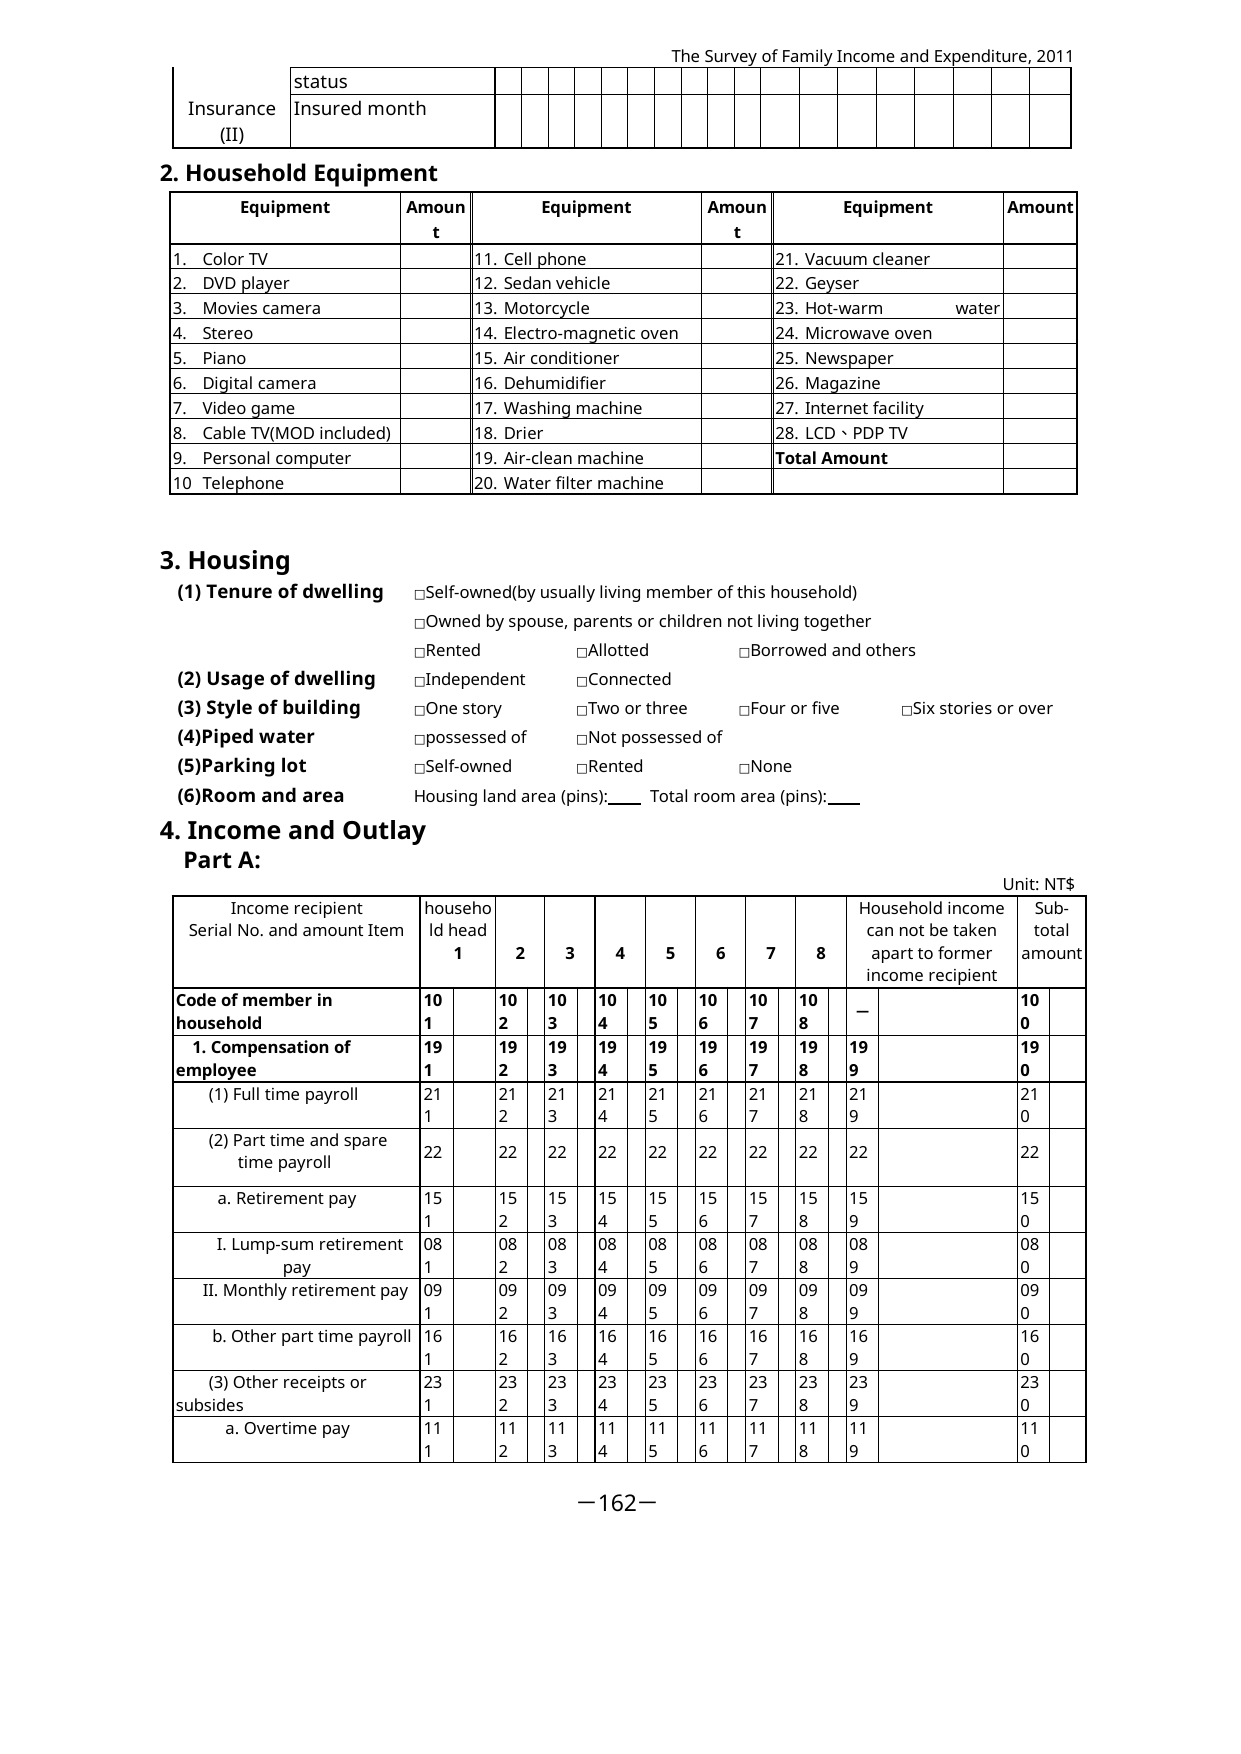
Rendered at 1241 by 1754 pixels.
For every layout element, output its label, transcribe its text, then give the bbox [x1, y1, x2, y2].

table_cell [411, 720, 573, 724]
table_cell 238 [796, 1371, 828, 1416]
table_cell [915, 95, 953, 147]
table_cell [578, 1417, 594, 1462]
table_header household head 1 [421, 897, 495, 987]
table_cell [1004, 344, 1076, 368]
table_cell 194 [596, 1036, 627, 1081]
table_cell 192 [496, 1036, 527, 1081]
table_cell Hot-warm water fountain [802, 294, 1003, 318]
table_cell [728, 1279, 745, 1324]
table_cell [898, 661, 1060, 665]
table_cell Drier [501, 419, 701, 443]
table_cell [174, 749, 411, 753]
table_cell [1050, 1083, 1085, 1127]
table_cell 094 [596, 1279, 627, 1324]
table_cell 236 [696, 1371, 727, 1416]
table_cell [401, 469, 470, 493]
table_header 8 [796, 897, 846, 987]
table_cell [1050, 1187, 1085, 1232]
table_cell [678, 1233, 695, 1278]
table_cell 151 [421, 1187, 453, 1232]
table_cell [829, 1083, 846, 1127]
table_cell 195 [646, 1036, 677, 1081]
table_cell Total Amount [774, 444, 1003, 468]
table_cell [992, 68, 1029, 94]
table_cell [728, 1036, 745, 1081]
table_header 6 [696, 897, 745, 987]
table_cell [528, 989, 544, 1034]
table_cell 110 [1018, 1417, 1049, 1462]
table_cell 225 [646, 1129, 677, 1186]
table_cell [702, 394, 771, 418]
table_cell [829, 1325, 846, 1370]
table_cell 231 [421, 1371, 453, 1416]
table_cell 26. [774, 369, 802, 393]
table_cell 20. [473, 469, 501, 493]
table_cell [528, 1325, 544, 1370]
table_cell [838, 95, 876, 147]
table_cell [802, 469, 1003, 493]
table_cell [1050, 1036, 1085, 1081]
table_cell Total room area (pins): [647, 782, 883, 807]
table_cell 155 [646, 1187, 677, 1232]
table_cell [779, 1083, 795, 1127]
table_cell 234 [596, 1371, 627, 1416]
table_cell [522, 68, 548, 94]
table_cell [602, 95, 627, 147]
table_cell [174, 636, 411, 661]
table_cell [575, 95, 601, 147]
table_header Sub- total amount [1018, 897, 1085, 987]
table_cell [454, 1325, 495, 1370]
table_cell □Borrowed and others [735, 636, 1060, 661]
table_cell 160 [1018, 1325, 1049, 1370]
table_cell [1004, 269, 1076, 293]
table_cell Motorcycle [501, 294, 701, 318]
table_cell [829, 989, 846, 1034]
table_cell [779, 1036, 795, 1081]
table_cell [774, 469, 802, 493]
table_cell [898, 720, 1060, 724]
table_cell 117 [746, 1417, 778, 1462]
table_cell [1004, 245, 1076, 268]
table_cell [954, 95, 991, 147]
table_cell (3) Style of building [174, 695, 411, 719]
table_cell Air conditioner [501, 344, 701, 368]
table_cell 198 [796, 1036, 828, 1081]
table_cell 19. [473, 444, 501, 468]
table_cell [883, 782, 898, 807]
table_cell [1050, 989, 1085, 1034]
table_header 4 [596, 897, 645, 987]
table_cell 082 [496, 1233, 527, 1278]
table_cell 095 [646, 1279, 677, 1324]
table_cell 115 [646, 1417, 677, 1462]
table_cell 214 [596, 1083, 627, 1127]
table_cell [628, 1233, 645, 1278]
table_cell 102 [496, 989, 527, 1034]
table_cell Cell phone [501, 245, 701, 268]
table_cell [401, 269, 470, 293]
table_cell □Owned by spouse, parents or children not living together [411, 608, 1060, 632]
table_cell 157 [746, 1187, 778, 1232]
table_cell 156 [696, 1187, 727, 1232]
table_cell [454, 1187, 495, 1232]
table_cell [879, 1187, 1017, 1232]
table_cell 163 [545, 1325, 577, 1370]
table_cell [1050, 1129, 1085, 1186]
table_cell 093 [545, 1279, 577, 1324]
table_cell [573, 632, 735, 636]
table_cell [655, 95, 681, 147]
table_cell □Independent [411, 665, 573, 690]
table_cell 16. [473, 369, 501, 393]
table_cell [829, 1036, 846, 1081]
table_cell [628, 95, 654, 147]
table_cell 114 [596, 1417, 627, 1462]
table_cell [174, 67, 290, 94]
table_cell 219 [847, 1083, 878, 1127]
table_cell [877, 95, 914, 147]
table_cell [702, 469, 771, 493]
table_cell 218 [796, 1083, 828, 1127]
table_cell 227 [746, 1129, 778, 1186]
table_cell [454, 1036, 495, 1081]
table_cell Video game [199, 394, 400, 418]
table_cell 4. [171, 319, 199, 343]
table_cell 228 [796, 1129, 828, 1186]
table_cell □Six stories or over [898, 695, 1060, 719]
table_cell Sedan vehicle [501, 269, 701, 293]
table_cell [678, 1129, 695, 1186]
table_cell [411, 690, 573, 694]
table_cell [628, 1083, 645, 1127]
table_cell [1050, 1417, 1085, 1462]
table_cell 111 [421, 1417, 453, 1462]
table_cell [411, 749, 573, 753]
table_cell [628, 1417, 645, 1462]
table_cell 167 [746, 1325, 778, 1370]
table_cell [1004, 294, 1076, 318]
table_header 7 [746, 897, 795, 987]
table_cell [628, 1371, 645, 1416]
table_cell LCD、PDP TV [802, 419, 1003, 443]
table_cell (6)Room and area [174, 782, 411, 807]
table_cell [678, 1279, 695, 1324]
table_cell [678, 989, 695, 1034]
table_cell [628, 1325, 645, 1370]
table_cell [779, 1233, 795, 1278]
table_cell [411, 632, 573, 636]
table_cell 092 [496, 1279, 527, 1324]
table_cell [761, 95, 799, 147]
table_cell 15. [473, 344, 501, 368]
table_cell 2. [171, 269, 199, 293]
table_cell a. Retirement pay [174, 1187, 419, 1232]
table_cell [573, 661, 735, 665]
table_header Equipment [774, 193, 1003, 243]
table_cell □Four or five stories [735, 695, 898, 719]
table_cell [1004, 319, 1076, 343]
table_cell [628, 1036, 645, 1081]
table_cell [411, 778, 573, 782]
table_cell I. Lump-sum retirement pay [174, 1233, 419, 1278]
table_cell 215 [646, 1083, 677, 1127]
table_cell Newspaper [802, 344, 1003, 368]
table_cell 6. [171, 369, 199, 393]
table_cell 164 [596, 1325, 627, 1370]
table_cell 113 [545, 1417, 577, 1462]
table_cell □None [735, 753, 898, 778]
table_cell 089 [847, 1233, 878, 1278]
table_cell [898, 632, 1060, 636]
table_cell [454, 1279, 495, 1324]
table_cell 210 [1018, 1083, 1049, 1127]
table_cell 193 [545, 1036, 577, 1081]
table_cell [779, 1371, 795, 1416]
table_cell (2) Usage of dwelling [174, 665, 411, 690]
table_cell 14. [473, 319, 501, 343]
table_cell □Rented [411, 636, 573, 661]
table_cell 23. [774, 294, 802, 318]
table_cell [401, 294, 470, 318]
table_cell 13. [473, 294, 501, 318]
table_cell [401, 245, 470, 268]
table_cell Air-clean machine [501, 444, 701, 468]
subtitle Unit: NT$ [183, 874, 1075, 894]
table_cell Piano [199, 344, 400, 368]
text 4. Income and Outlay [159, 819, 1075, 844]
table_cell 083 [545, 1233, 577, 1278]
table_cell 106 [696, 989, 727, 1034]
table_cell [829, 1187, 846, 1232]
table_cell 1. [171, 245, 199, 268]
table_cell [1030, 68, 1070, 94]
table_cell 097 [746, 1279, 778, 1324]
table_cell [578, 1233, 594, 1278]
table_cell 108 [796, 989, 828, 1034]
table_cell 21. [774, 245, 802, 268]
table_cell [573, 720, 735, 724]
table_cell [735, 720, 898, 724]
table_cell [1004, 419, 1076, 443]
table_cell Digital camera [199, 369, 400, 393]
table_cell DVD player [199, 269, 400, 293]
table_cell [829, 1233, 846, 1278]
table_header Equipment [171, 193, 400, 243]
table_cell □Two or three stories [573, 695, 735, 719]
table_cell [174, 720, 411, 724]
table_cell [728, 1233, 745, 1278]
table_cell 150 [1018, 1187, 1049, 1232]
table_cell [401, 319, 470, 343]
text 2. Household Equipment [159, 162, 1075, 187]
table_cell 190 [1018, 1036, 1049, 1081]
table_cell (5)Parking lot [174, 753, 411, 778]
table_cell status [291, 68, 494, 94]
table_cell [528, 1187, 544, 1232]
table_cell [578, 1036, 594, 1081]
table_cell [708, 68, 734, 94]
table_cell [602, 68, 627, 94]
table_header Amount [702, 193, 771, 243]
table_cell － [847, 989, 878, 1034]
table_cell 158 [796, 1187, 828, 1232]
text 3. Housing [159, 549, 1075, 574]
table_cell □Self-owned [411, 753, 573, 778]
table_cell 217 [746, 1083, 778, 1127]
table_cell Movies camera [199, 294, 400, 318]
table_cell 107 [746, 989, 778, 1034]
table_cell (1) Full time payroll [174, 1083, 419, 1127]
table_cell [728, 1371, 745, 1416]
table_cell [809, 778, 1045, 782]
table_cell [575, 68, 601, 94]
table_cell [898, 690, 1060, 694]
table_cell 090 [1018, 1279, 1049, 1324]
table_cell [578, 1279, 594, 1324]
table_header Income recipient Serial No. and amount Item [174, 897, 419, 987]
table_cell Vacuum cleaner [802, 245, 1003, 268]
table_cell Dehumidifier [501, 369, 701, 393]
table_cell 18. [473, 419, 501, 443]
table_cell [528, 1371, 544, 1416]
table_cell [578, 1083, 594, 1127]
table_cell (4)Piped water equipment [174, 724, 411, 749]
table_cell 28. [774, 419, 802, 443]
table_cell [879, 1279, 1017, 1324]
table_cell [1030, 95, 1070, 147]
table_cell [174, 778, 411, 782]
table_cell 105 [646, 989, 677, 1034]
table_cell 5. [171, 344, 199, 368]
table_cell [735, 749, 898, 753]
table_cell [702, 294, 771, 318]
table_cell [411, 603, 1060, 607]
table_cell 168 [796, 1325, 828, 1370]
table_cell 104 [596, 989, 627, 1034]
table_cell Electro-magnetic oven [501, 319, 701, 343]
table_cell [578, 989, 594, 1034]
table_cell [454, 1083, 495, 1127]
table_cell [1050, 1233, 1085, 1278]
table_cell [735, 661, 898, 665]
table_cell [174, 661, 411, 665]
table_cell [522, 95, 548, 147]
table_cell 166 [696, 1325, 727, 1370]
table_cell [735, 690, 898, 694]
table_cell [829, 1371, 846, 1416]
table_cell Water filter machine [501, 469, 701, 493]
table_cell □Not possessed of [573, 724, 735, 749]
table_cell 220 [1018, 1129, 1049, 1186]
table_cell 152 [496, 1187, 527, 1232]
table_cell [735, 665, 898, 690]
table_cell [628, 1279, 645, 1324]
table_cell [735, 68, 760, 94]
table_cell [678, 1417, 695, 1462]
table_cell 9. [171, 444, 199, 468]
table_cell [678, 1371, 695, 1416]
table_cell 087 [746, 1233, 778, 1278]
table_cell [174, 690, 411, 694]
table_cell Internet facility [802, 394, 1003, 418]
table_cell 080 [1018, 1233, 1049, 1278]
table_cell [454, 1129, 495, 1186]
table_cell [702, 369, 771, 393]
table_cell [779, 1187, 795, 1232]
table_cell [879, 1233, 1017, 1278]
table_cell 154 [596, 1187, 627, 1232]
table_cell [401, 394, 470, 418]
table_cell 25. [774, 344, 802, 368]
table_cell [528, 1036, 544, 1081]
table_header (1) Tenure of dwelling [174, 579, 411, 603]
table_cell □Connected [573, 665, 735, 690]
table_cell Telephone [199, 469, 400, 493]
table_cell [898, 665, 1060, 690]
table_cell [1050, 1325, 1085, 1370]
table_cell 081 [421, 1233, 453, 1278]
table_cell □One story [411, 695, 573, 719]
table_cell [528, 1233, 544, 1278]
table_cell 153 [545, 1187, 577, 1232]
table_cell [728, 1187, 745, 1232]
table_cell [728, 1129, 745, 1186]
table_cell 216 [696, 1083, 727, 1127]
table_cell [411, 661, 573, 665]
table_cell [702, 245, 771, 268]
table_cell [1004, 444, 1076, 468]
table_cell 191 [421, 1036, 453, 1081]
table_cell [735, 632, 898, 636]
table_cell 100 [1018, 989, 1049, 1034]
table_cell [708, 95, 734, 147]
table_cell [779, 1417, 795, 1462]
table_cell 12. [473, 269, 501, 293]
table_cell [1004, 369, 1076, 393]
table_cell [1004, 394, 1076, 418]
table_cell 119 [847, 1417, 878, 1462]
table_cell [1045, 778, 1060, 782]
table_cell [879, 1083, 1017, 1127]
table_cell 223 [545, 1129, 577, 1186]
table_cell [573, 749, 735, 753]
table_cell 213 [545, 1083, 577, 1127]
table_cell □possessed of [411, 724, 573, 749]
table_cell Washing machine [501, 394, 701, 418]
table_cell 199 [847, 1036, 878, 1081]
table_cell [728, 1083, 745, 1127]
table_cell 084 [596, 1233, 627, 1278]
table_cell [702, 444, 771, 468]
table_cell [678, 1325, 695, 1370]
table_cell [838, 68, 876, 94]
table_cell 161 [421, 1325, 453, 1370]
table_cell [678, 1187, 695, 1232]
table_header Equipment [473, 193, 701, 243]
table_cell [879, 1129, 1017, 1186]
table_cell 237 [746, 1371, 778, 1416]
table_cell 112 [496, 1417, 527, 1462]
table_cell [702, 319, 771, 343]
table_cell 235 [646, 1371, 677, 1416]
table_cell [628, 68, 654, 94]
table_cell [1050, 1371, 1085, 1416]
table_cell [879, 1417, 1017, 1462]
table_cell b. Other part time payroll [174, 1325, 419, 1370]
table_header □Self-owned(by usually living member of this household) [411, 579, 1060, 603]
table_cell [728, 1417, 745, 1462]
table_cell 159 [847, 1187, 878, 1232]
table_cell [898, 782, 1060, 807]
table_cell [528, 1083, 544, 1127]
table_cell [401, 344, 470, 368]
table_cell [735, 724, 898, 749]
table_cell [829, 1129, 846, 1186]
table_cell 212 [496, 1083, 527, 1127]
table_cell [573, 690, 735, 694]
table_cell [879, 1371, 1017, 1416]
table_cell [915, 68, 953, 94]
table_cell 118 [796, 1417, 828, 1462]
table_cell [898, 753, 1060, 778]
table_cell [528, 1279, 544, 1324]
table_cell [728, 989, 745, 1034]
table_cell [1050, 1279, 1085, 1324]
table_cell 088 [796, 1233, 828, 1278]
table_cell 099 [847, 1279, 878, 1324]
table_cell 229 [847, 1129, 878, 1186]
table_cell [992, 95, 1029, 147]
table_cell 8. [171, 419, 199, 443]
table_cell [628, 1129, 645, 1186]
table_cell [528, 1129, 544, 1186]
table_cell II. Monthly retirement pay [174, 1279, 419, 1324]
table_cell [578, 1325, 594, 1370]
table_cell Geyser [802, 269, 1003, 293]
table_cell Cable TV(MOD included) [199, 419, 400, 443]
table_cell [496, 95, 521, 147]
table_cell 224 [596, 1129, 627, 1186]
table_cell Insured month [291, 95, 494, 147]
table_cell 197 [746, 1036, 778, 1081]
table_cell 211 [421, 1083, 453, 1127]
table_cell [401, 444, 470, 468]
table_cell 27. [774, 394, 802, 418]
table_cell [174, 632, 411, 636]
table_cell [879, 1325, 1017, 1370]
table_cell [702, 269, 771, 293]
table_cell 221 [421, 1129, 453, 1186]
table_cell 169 [847, 1325, 878, 1370]
table_cell [496, 68, 521, 94]
table_cell [898, 749, 1060, 753]
table_cell [761, 68, 799, 94]
table_cell 226 [696, 1129, 727, 1186]
table_cell [829, 1417, 846, 1462]
table_cell 222 [496, 1129, 527, 1186]
table_cell 239 [847, 1371, 878, 1416]
table_cell [779, 1279, 795, 1324]
table_cell 085 [646, 1233, 677, 1278]
table_cell [678, 1083, 695, 1127]
table_cell [735, 95, 760, 147]
table_cell [800, 95, 837, 147]
table_cell [800, 68, 837, 94]
table_cell [1004, 469, 1076, 493]
table_cell Housing land area (pins): [411, 782, 647, 807]
table_cell [702, 419, 771, 443]
table_cell [401, 369, 470, 393]
table_cell [628, 989, 645, 1034]
table_cell 098 [796, 1279, 828, 1324]
table_cell 10 [171, 469, 199, 493]
table_cell [578, 1187, 594, 1232]
table_cell [728, 1325, 745, 1370]
table_cell 165 [646, 1325, 677, 1370]
table_cell (3) Other receipts or subsides [174, 1371, 419, 1416]
table_cell [879, 1036, 1017, 1081]
table_header 3 [545, 897, 594, 987]
table_cell [879, 989, 1017, 1034]
table_cell [898, 724, 1060, 749]
table_header Amount [401, 193, 470, 243]
table_cell 196 [696, 1036, 727, 1081]
subtitle Part A: [183, 849, 1075, 874]
table_cell [573, 778, 809, 782]
table_cell [578, 1129, 594, 1186]
table_cell 11. [473, 245, 501, 268]
table_cell [578, 1371, 594, 1416]
table_cell □Rented [573, 753, 735, 778]
table_cell [454, 1233, 495, 1278]
table_cell Insurance (II) [174, 94, 290, 147]
table_cell 233 [545, 1371, 577, 1416]
table_cell Stereo [199, 319, 400, 343]
table_cell [779, 1129, 795, 1186]
table_cell Color TV [199, 245, 400, 268]
table_cell a. Overtime pay [174, 1417, 419, 1462]
table_cell [528, 1417, 544, 1462]
table_header Amount [1004, 193, 1076, 243]
table_cell 7. [171, 394, 199, 418]
table_header Household income can not be taken apart to former income recipient [847, 897, 1017, 987]
table_cell [454, 1417, 495, 1462]
table_cell [678, 1036, 695, 1081]
table_cell 162 [496, 1325, 527, 1370]
table_cell [401, 419, 470, 443]
table_cell [877, 68, 914, 94]
table_cell 091 [421, 1279, 453, 1324]
table_cell [682, 68, 707, 94]
table_cell 24. [774, 319, 802, 343]
table_cell (2) Part time and spare time payroll [174, 1129, 419, 1186]
table_cell [954, 68, 991, 94]
table_header 5 [646, 897, 695, 987]
table_cell 230 [1018, 1371, 1049, 1416]
table_cell [454, 989, 495, 1034]
table_header 2 [496, 897, 544, 987]
table_cell 232 [496, 1371, 527, 1416]
table_cell [702, 344, 771, 368]
table_cell 096 [696, 1279, 727, 1324]
table_cell 3. [171, 294, 199, 318]
table_cell 17. [473, 394, 501, 418]
table_cell [779, 1325, 795, 1370]
table_cell 22. [774, 269, 802, 293]
table_cell [174, 608, 411, 632]
table_cell 086 [696, 1233, 727, 1278]
table_cell [174, 603, 411, 607]
table_cell Microwave oven [802, 319, 1003, 343]
table_cell Magazine [802, 369, 1003, 393]
table_cell [779, 989, 795, 1034]
table_cell [682, 95, 707, 147]
table_cell 116 [696, 1417, 727, 1462]
table_cell Personal computer [199, 444, 400, 468]
table_cell □Allotted [573, 636, 735, 661]
table_cell [454, 1371, 495, 1416]
table_cell [549, 68, 574, 94]
table_cell Code of member in household [174, 989, 419, 1034]
table_cell 101 [421, 989, 453, 1034]
table_cell 1. Compensation of employee [174, 1036, 419, 1081]
table_cell [628, 1187, 645, 1232]
table_cell 103 [545, 989, 577, 1034]
table_cell [655, 68, 681, 94]
table_cell [829, 1279, 846, 1324]
table_cell [549, 95, 574, 147]
